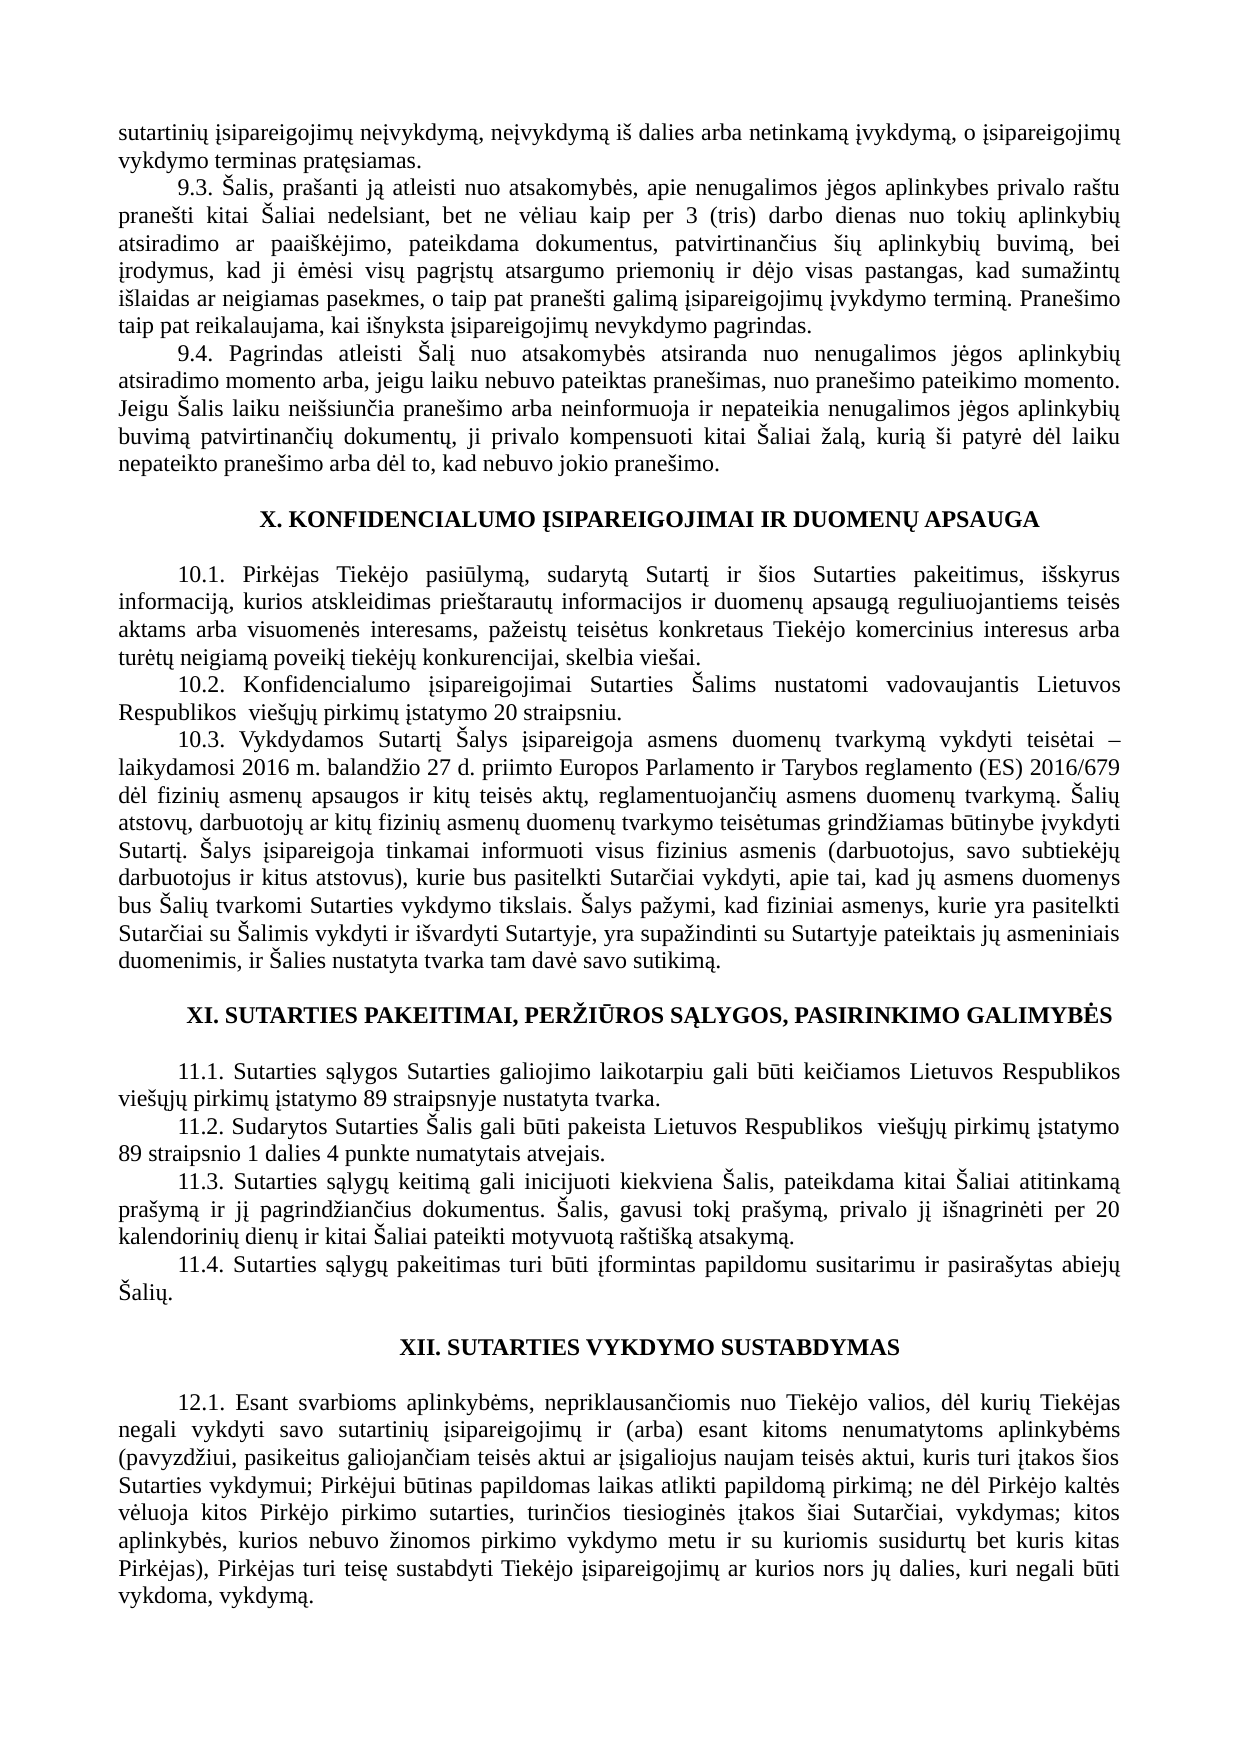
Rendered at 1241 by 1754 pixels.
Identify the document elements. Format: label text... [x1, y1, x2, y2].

text 11.4. Sutarties sąlygų pakeitimas turi būti įformintas papildomu susitarimu ir pasirašytas abiejų Šalių. [118, 1250, 1122, 1305]
text 9.4. Pagrindas atleisti Šalį nuo atsakomybės atsiranda nuo nenugalimos jėgos aplinkybių atsiradimo momento arba, jeigu laiku nebuvo pateiktas pranešimas, nuo pranešimo pateikimo momento. Jeigu Šalis laiku neišsiunčia pranešimo arba neinformuoja ir nepateikia nenugalimos jėgos aplinkybių buvimą patvirtinančių dokumentų, ji privalo kompensuoti kitai Šaliai žalą, kurią ši patyrė dėl laiku nepateikto pranešimo arba dėl to, kad nebuvo jokio pranešimo. [118, 339, 1122, 477]
text 10.2. Konfidencialumo įsipareigojimai Sutarties Šalims nustatomi vadovaujantis Lietuvos Respublikos viešųjų pirkimų įstatymo 20 straipsniu. [118, 670, 1122, 725]
text 9.3. Šalis, prašanti ją atleisti nuo atsakomybės, apie nenugalimos jėgos aplinkybes privalo raštu pranešti kitai Šaliai nedelsiant, bet ne vėliau kaip per 3 (tris) darbo dienas nuo tokių aplinkybių atsiradimo ar paaiškėjimo, pateikdama dokumentus, patvirtinančius šių aplinkybių buvimą, bei įrodymus, kad ji ėmėsi visų pagrįstų atsargumo priemonių ir dėjo visas pastangas, kad sumažintų išlaidas ar neigiamas pasekmes, o taip pat pranešti galimą įsipareigojimų įvykdymo terminą. Pranešimo taip pat reikalaujama, kai išnyksta įsipareigojimų nevykdymo pagrindas. [118, 173, 1122, 339]
text sutartinių įsipareigojimų neįvykdymą, neįvykdymą iš dalies arba netinkamą įvykdymą, o įsipareigojimų vykdymo terminas pratęsiamas. [118, 118, 1122, 173]
text 11.2. Sudarytos Sutarties Šalis gali būti pakeista Lietuvos Respublikos viešųjų pirkimų įstatymo 89 straipsnio 1 dalies 4 punkte numatytais atvejais. [118, 1112, 1122, 1167]
text X. KONFIDENCIALUMO ĮSIPAREIGOJIMAI IR DUOMENŲ APSAUGA [118, 504, 1122, 532]
text XI. SUTARTIES PAKEITIMAI, PERŽIŪROS SĄLYGOS, PASIRINKIMO GALIMYBĖS [118, 1001, 1122, 1029]
text 10.3. Vykdydamos Sutartį Šalys įsipareigoja asmens duomenų tvarkymą vykdyti teisėtai – laikydamosi 2016 m. balandžio 27 d. priimto Europos Parlamento ir Tarybos reglamento (ES) 2016/679 dėl fizinių asmenų apsaugos ir kitų teisės aktų, reglamentuojančių asmens duomenų tvarkymą. Šalių atstovų, darbuotojų ar kitų fizinių asmenų duomenų tvarkymo teisėtumas grindžiamas būtinybe įvykdyti Sutartį. Šalys įsipareigoja tinkamai informuoti visus fizinius asmenis (darbuotojus, savo subtiekėjų darbuotojus ir kitus atstovus), kurie bus pasitelkti Sutarčiai vykdyti, apie tai, kad jų asmens duomenys bus Šalių tvarkomi Sutarties vykdymo tikslais. Šalys pažymi, kad fiziniai asmenys, kurie yra pasitelkti Sutarčiai su Šalimis vykdyti ir išvardyti Sutartyje, yra supažindinti su Sutartyje pateiktais jų asmeniniais duomenimis, ir Šalies nustatyta tvarka tam davė savo sutikimą. [118, 725, 1122, 974]
text 11.1. Sutarties sąlygos Sutarties galiojimo laikotarpiu gali būti keičiamos Lietuvos Respublikos viešųjų pirkimų įstatymo 89 straipsnyje nustatyta tvarka. [118, 1057, 1122, 1112]
text 10.1. Pirkėjas Tiekėjo pasiūlymą, sudarytą Sutartį ir šios Sutarties pakeitimus, išskyrus informaciją, kurios atskleidimas prieštarautų informacijos ir duomenų apsaugą reguliuojantiems teisės aktams arba visuomenės interesams, pažeistų teisėtus konkretaus Tiekėjo komercinius interesus arba turėtų neigiamą poveikį tiekėjų konkurencijai, skelbia viešai. [118, 560, 1122, 670]
text 12.1. Esant svarbioms aplinkybėms, nepriklausančiomis nuo Tiekėjo valios, dėl kurių Tiekėjas negali vykdyti savo sutartinių įsipareigojimų ir (arba) esant kitoms nenumatytoms aplinkybėms (pavyzdžiui, pasikeitus galiojančiam teisės aktui ar įsigaliojus naujam teisės aktui, kuris turi įtakos šios Sutarties vykdymui; Pirkėjui būtinas papildomas laikas atlikti papildomą pirkimą; ne dėl Pirkėjo kaltės vėluoja kitos Pirkėjo pirkimo sutarties, turinčios tiesioginės įtakos šiai Sutarčiai, vykdymas; kitos aplinkybės, kurios nebuvo žinomos pirkimo vykdymo metu ir su kuriomis susidurtų bet kuris kitas Pirkėjas), Pirkėjas turi teisę sustabdyti Tiekėjo įsipareigojimų ar kurios nors jų dalies, kuri negali būti vykdoma, vykdymą. [118, 1388, 1122, 1609]
text 11.3. Sutarties sąlygų keitimą gali inicijuoti kiekviena Šalis, pateikdama kitai Šaliai atitinkamą prašymą ir jį pagrindžiančius dokumentus. Šalis, gavusi tokį prašymą, privalo jį išnagrinėti per 20 kalendorinių dienų ir kitai Šaliai pateikti motyvuotą raštišką atsakymą. [118, 1167, 1122, 1250]
text XII. SUTARTIES VYKDYMO SUSTABDYMAS [118, 1333, 1122, 1360]
